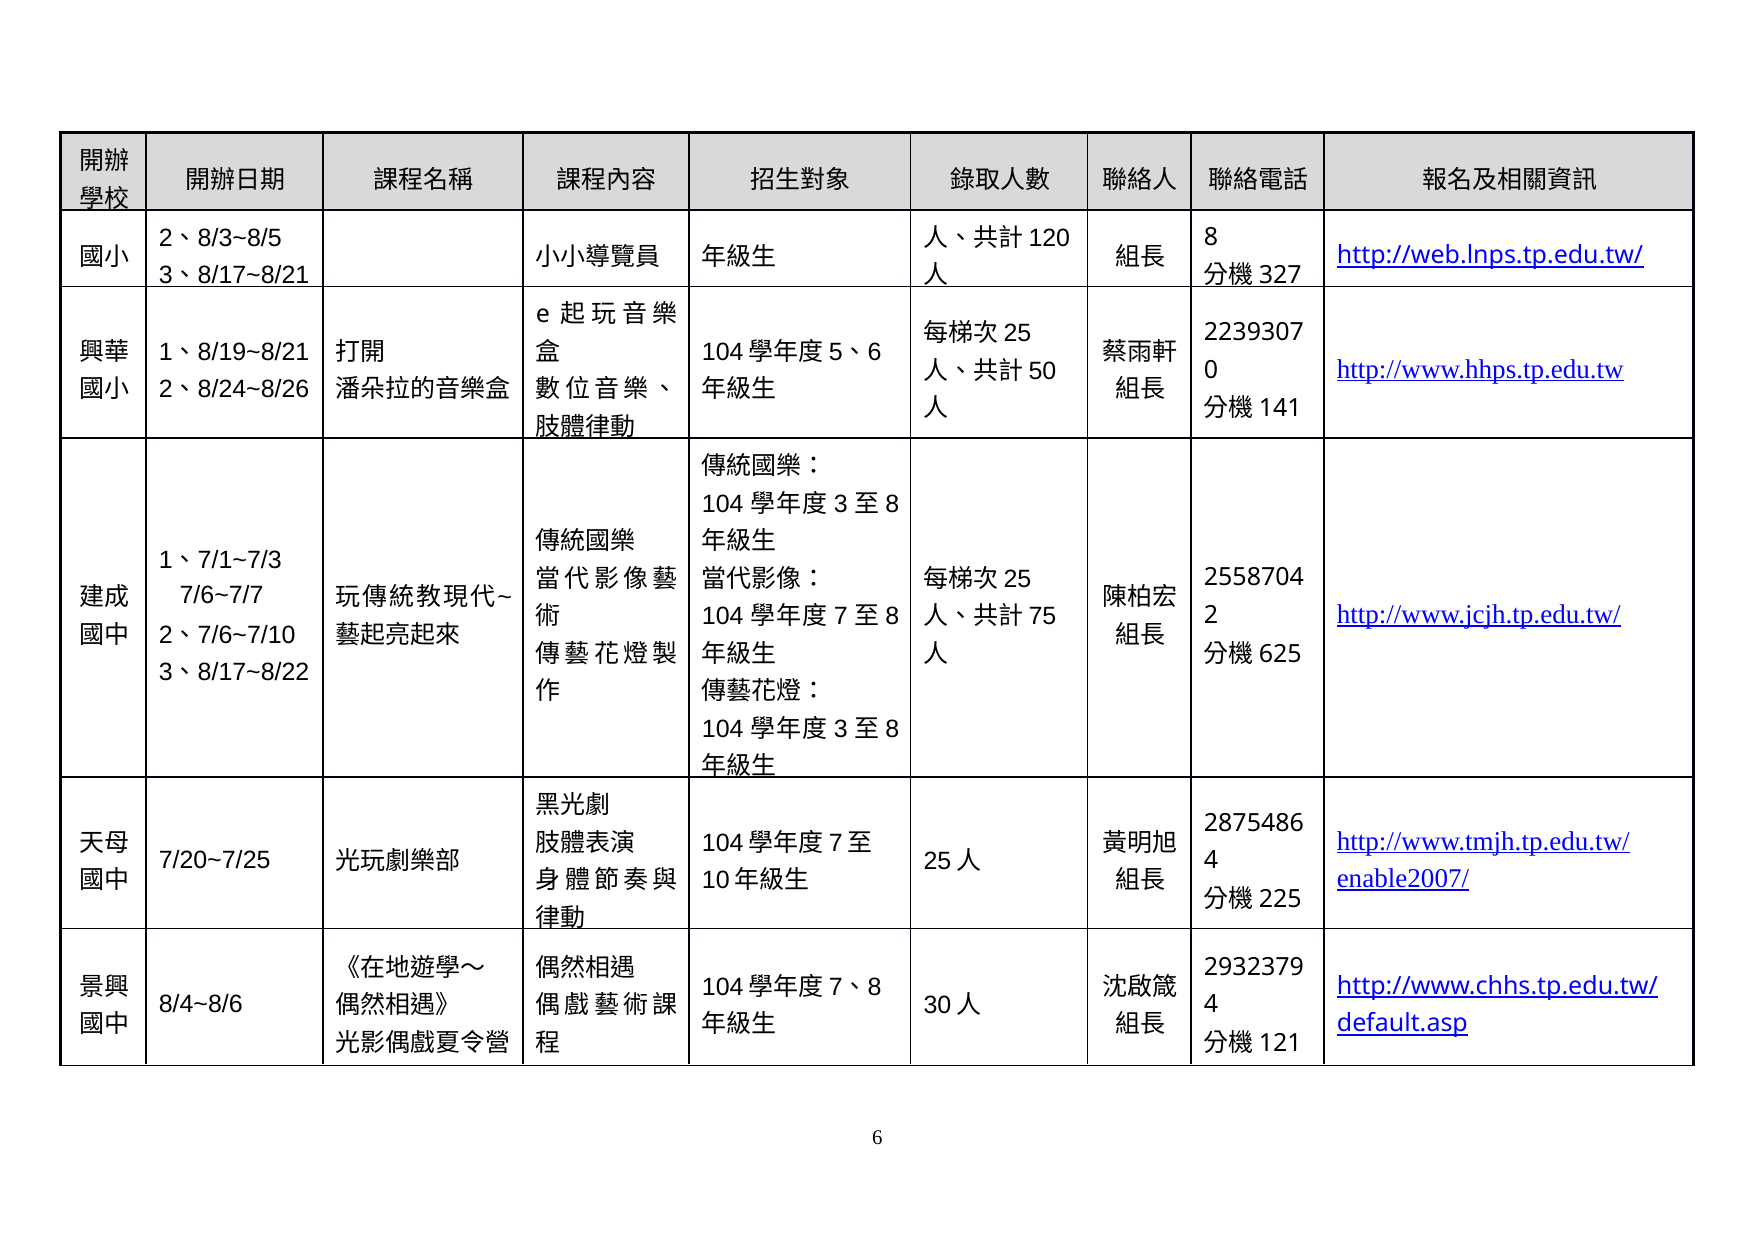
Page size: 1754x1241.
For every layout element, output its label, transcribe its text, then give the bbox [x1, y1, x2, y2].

table_cell 興華國小 [62, 287, 145, 437]
table_header 聯絡人 [1088, 134, 1190, 209]
table_header 報名及相關資訊 [1325, 134, 1692, 209]
table_cell 玩傳統教現代~藝起亮起來 [324, 439, 522, 776]
table_cell 建成國中 [62, 439, 145, 776]
table_cell http://www.hhps.tp.edu.tw [1325, 287, 1692, 437]
table_cell 29323794 分機121 [1192, 929, 1323, 1064]
table_cell 黑光劇 肢體表演 身體節奏與律動 [524, 778, 688, 928]
table_cell 國小 [62, 211, 145, 286]
table_cell http://www.tmjh.tp.edu.tw/enable2007/ [1325, 778, 1692, 928]
table_cell http://www.jcjh.tp.edu.tw/ [1325, 439, 1692, 776]
table_cell 打開 潘朵拉的音樂盒 [324, 287, 522, 437]
table_cell 光玩劇樂部 [324, 778, 522, 928]
table_cell 104學年度7、8年級生 [690, 929, 910, 1064]
table_cell 2、8/3~8/5 3、8/17~8/21 [147, 211, 322, 286]
table_cell 傳統國樂 當代影像藝術 傳藝花燈製作 [524, 439, 688, 776]
table_cell 25人 [911, 778, 1087, 928]
table_cell 每梯次25人、共計50人 [911, 287, 1087, 437]
table_cell 104學年度7至10年級生 [690, 778, 910, 928]
table_header 課程名稱 [324, 134, 522, 209]
table_cell 104學年度5、6年級生 [690, 287, 910, 437]
table_cell 傳統國樂： 104學年度3至8年級生 當代影像： 104學年度7至8年級生 傳藝花燈： 104學年度3至8年級生 [690, 439, 910, 776]
table_header 聯絡電話 [1192, 134, 1323, 209]
table_cell 1、8/19~8/21 2、8/24~8/26 [147, 287, 322, 437]
table_cell [324, 211, 522, 286]
table_cell 組長 [1088, 211, 1190, 286]
table_cell 每梯次25人、共計75人 [911, 439, 1087, 776]
table_cell 人、共計120人 [911, 211, 1087, 286]
table_cell 蔡雨軒組長 [1088, 287, 1190, 437]
table_cell 8 分機327 [1192, 211, 1323, 286]
table_cell 景興國中 [62, 929, 145, 1064]
table_cell e起玩音樂盒 數位音樂、肢體律動 [524, 287, 688, 437]
table_cell 25587042 分機625 [1192, 439, 1323, 776]
table_header 錄取人數 [911, 134, 1087, 209]
table_header 課程內容 [524, 134, 688, 209]
table_cell 28754864 分機225 [1192, 778, 1323, 928]
table_cell 22393070 分機141 [1192, 287, 1323, 437]
table_cell 《在地遊學〜 偶然相遇》 光影偶戲夏令營 [324, 929, 522, 1064]
table_cell 沈啟箴組長 [1088, 929, 1190, 1064]
table_header 開辦學校 [62, 134, 145, 209]
table_cell 年級生 [690, 211, 910, 286]
table_cell 8/4~8/6 [147, 929, 322, 1064]
table_cell 30人 [911, 929, 1087, 1064]
table_cell http://www.chhs.tp.edu.tw/default.asp [1325, 929, 1692, 1064]
table_cell http://web.lnps.tp.edu.tw/ [1325, 211, 1692, 286]
table_cell 7/20~7/25 [147, 778, 322, 928]
table_cell 天母國中 [62, 778, 145, 928]
table_header 開辦日期 [147, 134, 322, 209]
table_cell 小小導覽員 [524, 211, 688, 286]
table_cell 偶然相遇 偶戲藝術課程 [524, 929, 688, 1064]
table_cell 1、7/1~7/3 7/6~7/7 2、7/6~7/10 3、8/17~8/22 [147, 439, 322, 776]
table_cell 黃明旭組長 [1088, 778, 1190, 928]
table_cell 陳柏宏組長 [1088, 439, 1190, 776]
table_header 招生對象 [690, 134, 910, 209]
